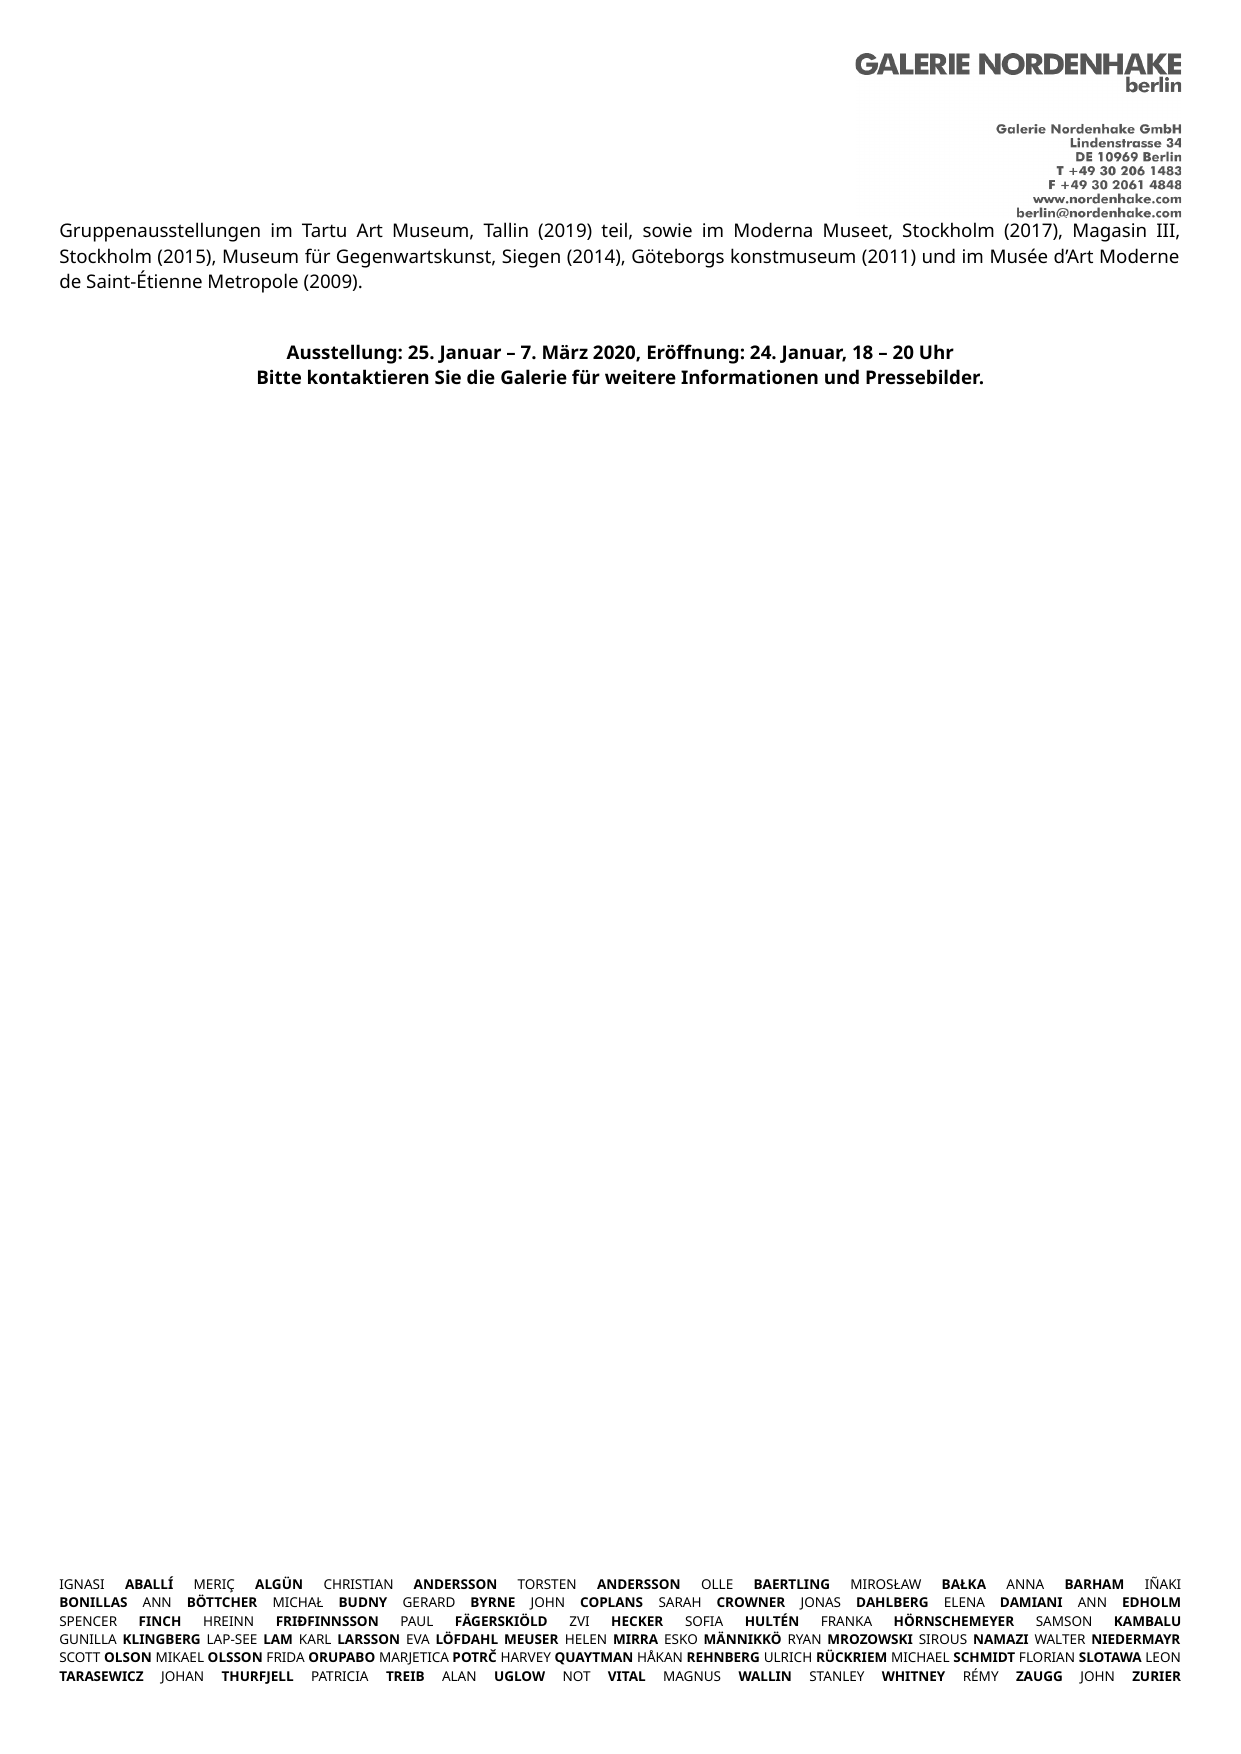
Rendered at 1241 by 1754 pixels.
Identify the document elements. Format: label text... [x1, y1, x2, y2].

text Gruppenausstellungen im Tartu Art Museum, Tallin (2019) teil, sowie im Moderna Museet, Stockholm (2017), Magasin III, Stockholm (2015), Museum für Gegenwartskunst, Siegen (2014), Göteborgs konstmuseum (2011) und im Musée d’Art Moderne de Saint-Étienne Metropole (2009). [59, 218, 1181, 294]
text Ausstellung: 25. Januar – 7. März 2020, Eröffnung: 24. Januar, 18 – 20 Uhr Bitte kontaktieren Sie die Galerie für weitere Informationen und Pressebilder. [59, 339, 1181, 390]
